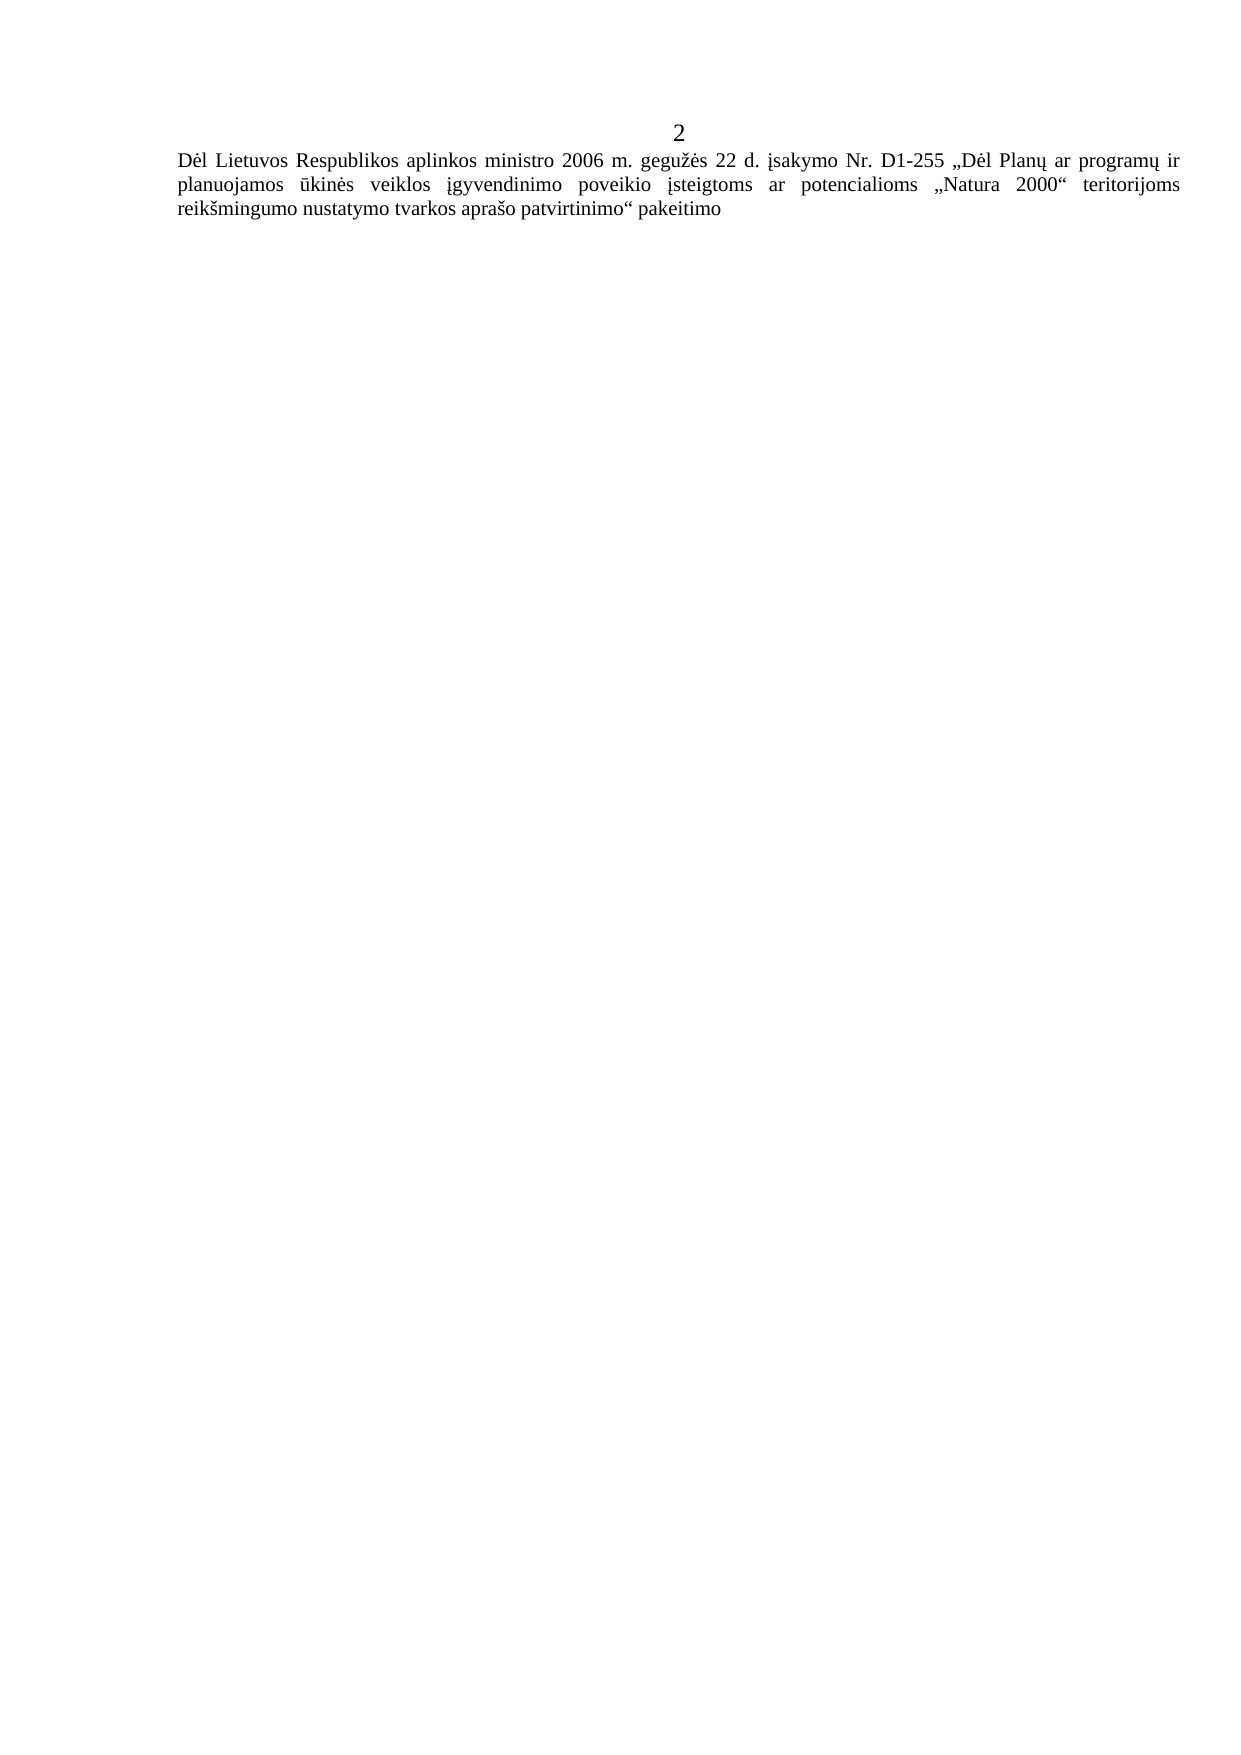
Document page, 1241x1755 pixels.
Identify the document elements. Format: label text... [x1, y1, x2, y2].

text Dėl Lietuvos Respublikos aplinkos ministro 2006 m. gegužės 22 d. įsakymo Nr. D1-255 „Dėl Planų ar programų ir planuojamos ūkinės veiklos įgyvendinimo poveikio įsteigtoms ar potencialioms „Natura 2000“ teritorijoms reikšmingumo nustatymo tvarkos aprašo patvirtinimo“ pakeitimo [177, 148, 1181, 220]
